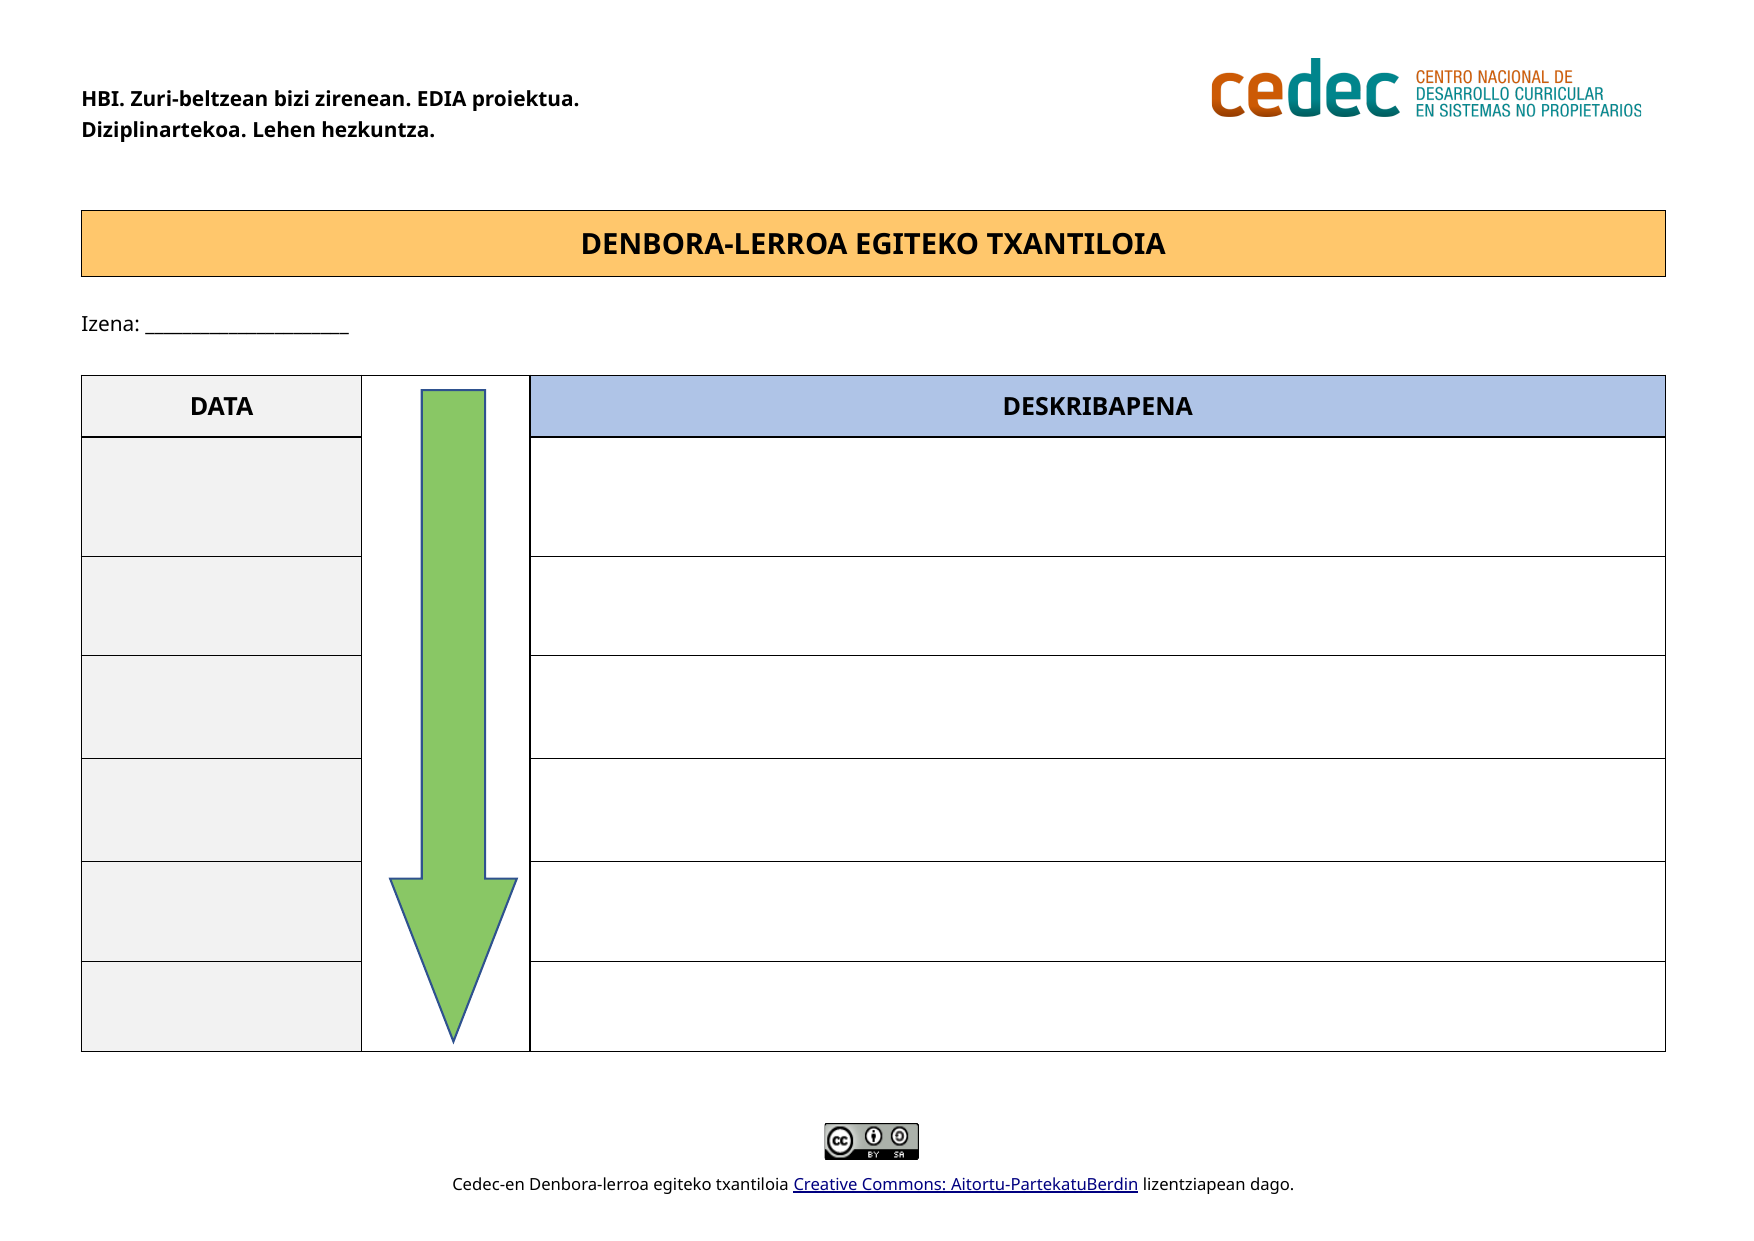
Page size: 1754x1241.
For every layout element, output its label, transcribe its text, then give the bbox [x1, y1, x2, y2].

table_cell [531, 438, 1665, 556]
table_cell [531, 962, 1665, 1051]
table_cell [82, 862, 361, 961]
table_cell [531, 656, 1665, 758]
table_cell [531, 557, 1665, 655]
table_header [362, 376, 529, 1051]
table_header DENBORA-LERROA EGITEKO TXANTILOIA [82, 211, 1665, 276]
table_cell [531, 759, 1665, 861]
table_cell [82, 438, 361, 556]
table_cell [82, 759, 361, 861]
table_cell [531, 862, 1665, 961]
table_header DESKRIBAPENA [531, 376, 1665, 436]
table_cell [82, 557, 361, 655]
picture [1211, 58, 1642, 117]
table_cell [82, 962, 361, 1051]
picture [824, 1123, 919, 1160]
table_cell [82, 656, 361, 758]
table_header DATA [82, 376, 361, 436]
text Izena: ______________________ [81, 309, 1665, 338]
